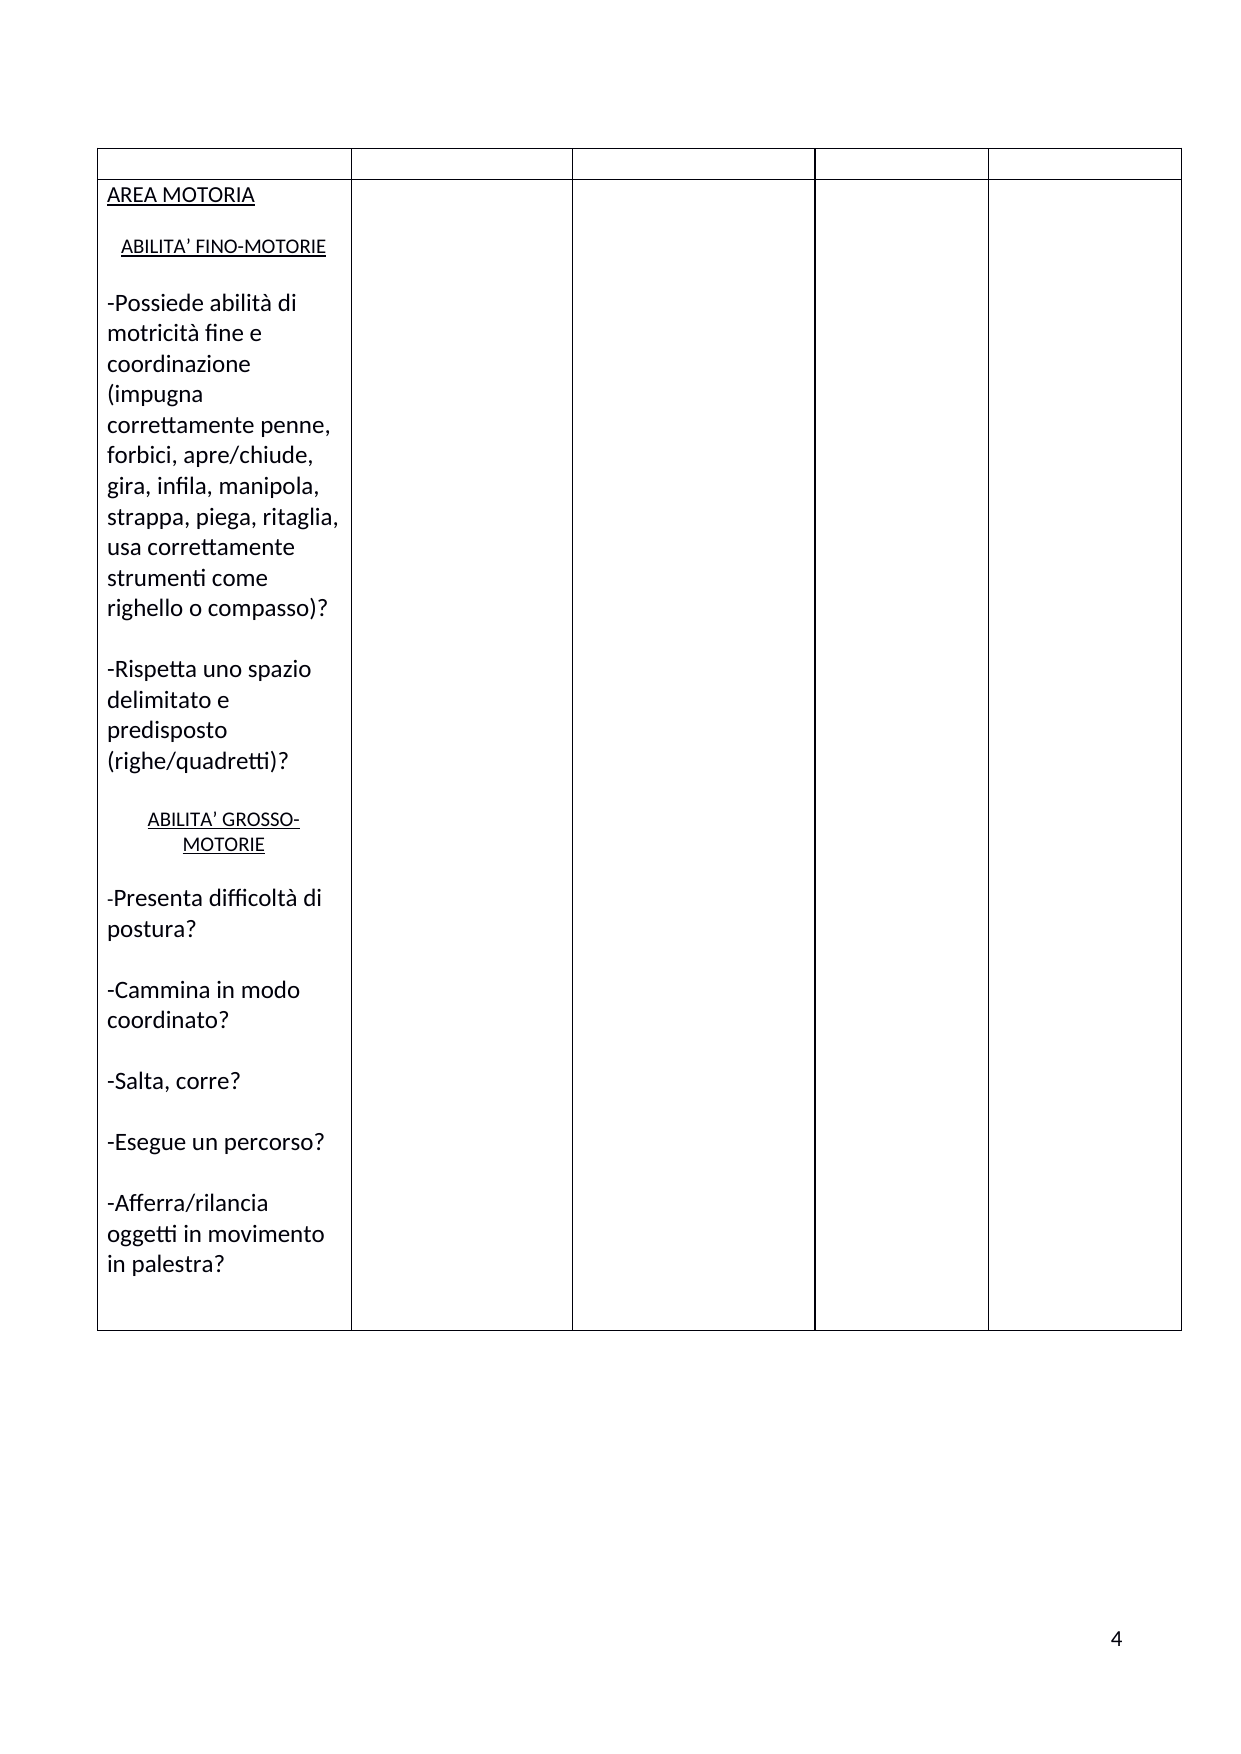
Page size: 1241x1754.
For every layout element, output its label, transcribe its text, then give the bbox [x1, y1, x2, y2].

table_cell [989, 149, 1181, 179]
table_cell [352, 149, 572, 179]
table_cell [573, 149, 814, 179]
table_cell [352, 180, 572, 1330]
table_cell [989, 180, 1181, 1330]
table_cell AREA MOTORIA ABILITA’ FINO-MOTORIE -Possiede abilità di motricità fine e coordinazione (impugna correttamente penne, forbici, apre/chiude, gira, infila, manipola, strappa, piega, ritaglia, usa correttamente strumenti come righello o compasso)? -Rispetta uno spazio delimitato e predisposto (righe/quadretti)? ABILITA’ GROSSO-MOTORIE -Presenta difficoltà di postura? -Cammina in modo coordinato? -Salta, corre? -Esegue un percorso? -Afferra/rilancia oggetti in movimento in palestra? [98, 180, 351, 1330]
table_cell [816, 180, 988, 1330]
table_cell [573, 180, 814, 1330]
table_cell [98, 149, 351, 179]
table_cell [816, 149, 988, 179]
